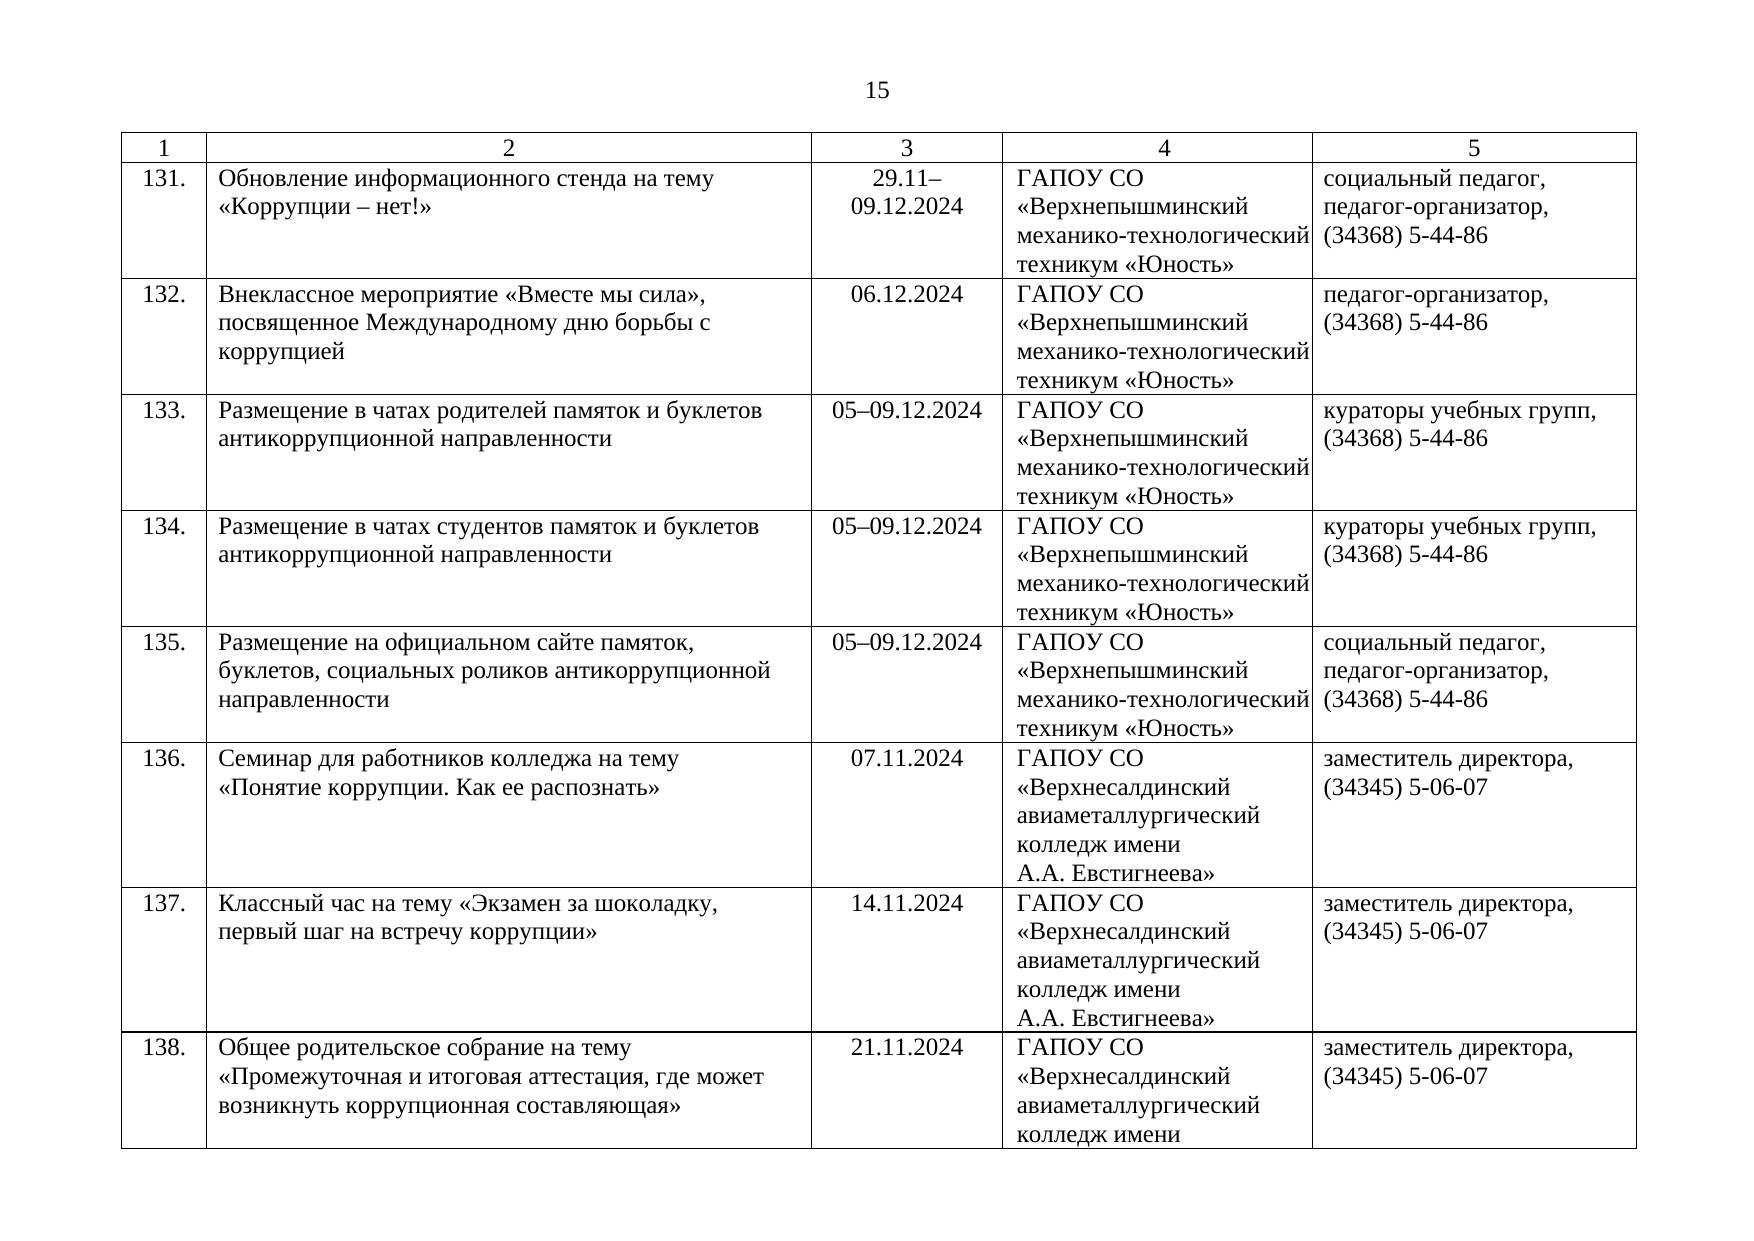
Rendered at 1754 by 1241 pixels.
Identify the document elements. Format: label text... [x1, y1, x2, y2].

table_cell педагог-организатор, (34368) 5-44-86 [1313, 279, 1636, 394]
table_cell ГАПОУ СО «Верхнесалдинский авиаметаллургический колледж имени А.А. Евстигнеева» [1003, 743, 1312, 887]
table_cell заместитель директора, (34345) 5-06-07 [1313, 888, 1636, 1031]
table_header 2 [207, 133, 811, 162]
table_cell заместитель директора, (34345) 5-06-07 [1313, 1033, 1636, 1147]
table_cell [117, 742, 121, 887]
table_cell кураторы учебных групп, (34368) 5-44-86 [1313, 395, 1636, 510]
table_header 1 [122, 133, 206, 162]
table_cell 29.11–09.12.2024 [812, 163, 1002, 278]
table_cell 05–09.12.2024 [812, 395, 1002, 510]
table_cell [117, 162, 121, 278]
table_cell [122, 627, 206, 742]
table_cell [117, 626, 121, 742]
table_header 5 [1313, 133, 1636, 162]
table_cell Размещение на официальном сайте памяток, буклетов, социальных роликов антикоррупционной направленности [207, 627, 811, 742]
table_cell [122, 511, 206, 626]
table_cell заместитель директора, (34345) 5-06-07 [1313, 743, 1636, 887]
table_cell ГАПОУ СО «Верхнесалдинский авиаметаллургический колледж имени А.А. Евстигнеева» [1003, 888, 1312, 1031]
table_cell социальный педагог, педагог-организатор, (34368) 5-44-86 [1313, 627, 1636, 742]
table_cell кураторы учебных групп, (34368) 5-44-86 [1313, 511, 1636, 626]
table_cell [122, 395, 206, 510]
table_header 3 [812, 133, 1002, 162]
table_cell Семинар для работников колледжа на тему «Понятие коррупции. Как ее распознать» [207, 743, 811, 887]
table_cell [122, 279, 206, 394]
table_cell Размещение в чатах студентов памяток и буклетов антикоррупционной направленности [207, 511, 811, 626]
table_cell [122, 163, 206, 278]
table_cell социальный педагог, педагог-организатор, (34368) 5-44-86 [1313, 163, 1636, 278]
table_cell ГАПОУ СО «Верхнепышминский механико-технологический техникум «Юность» [1003, 511, 1312, 626]
table_cell [117, 887, 121, 1031]
table_cell [122, 743, 206, 887]
table_cell [117, 510, 121, 626]
table_cell [122, 1033, 206, 1147]
table_cell [122, 888, 206, 1031]
table_cell ГАПОУ СО «Верхнепышминский механико-технологический техникум «Юность» [1003, 395, 1312, 510]
table_cell ГАПОУ СО «Верхнепышминский механико-технологический техникум «Юность» [1003, 279, 1312, 394]
table_cell [117, 1031, 121, 1147]
table_cell 05–09.12.2024 [812, 627, 1002, 742]
table_cell Внеклассное мероприятие «Вместе мы сила», посвященное Международному дню борьбы с коррупцией [207, 279, 811, 394]
table_cell 14.11.2024 [812, 888, 1002, 1031]
table_cell Общее родительское собрание на тему «Промежуточная и итоговая аттестация, где может возникнуть коррупционная составляющая» [207, 1033, 811, 1147]
table_cell ГАПОУ СО «Верхнепышминский механико-технологический техникум «Юность» [1003, 627, 1312, 742]
table_cell Размещение в чатах родителей памяток и буклетов антикоррупционной направленности [207, 395, 811, 510]
table_cell 05–09.12.2024 [812, 511, 1002, 626]
table_cell [117, 278, 121, 394]
table_header [117, 132, 121, 162]
table_header 4 [1003, 133, 1312, 162]
table_cell [117, 394, 121, 510]
table_cell Классный час на тему «Экзамен за шоколадку, первый шаг на встречу коррупции» [207, 888, 811, 1031]
table_cell ГАПОУ СО «Верхнепышминский механико-технологический техникум «Юность» [1003, 163, 1312, 278]
table_cell 06.12.2024 [812, 279, 1002, 394]
table_cell 21.11.2024 [812, 1033, 1002, 1147]
table_cell Обновление информационного стенда на тему «Коррупции – нет!» [207, 163, 811, 278]
table_cell ГАПОУ СО «Верхнесалдинский авиаметаллургический колледж имени [1003, 1033, 1312, 1147]
table_cell 07.11.2024 [812, 743, 1002, 887]
